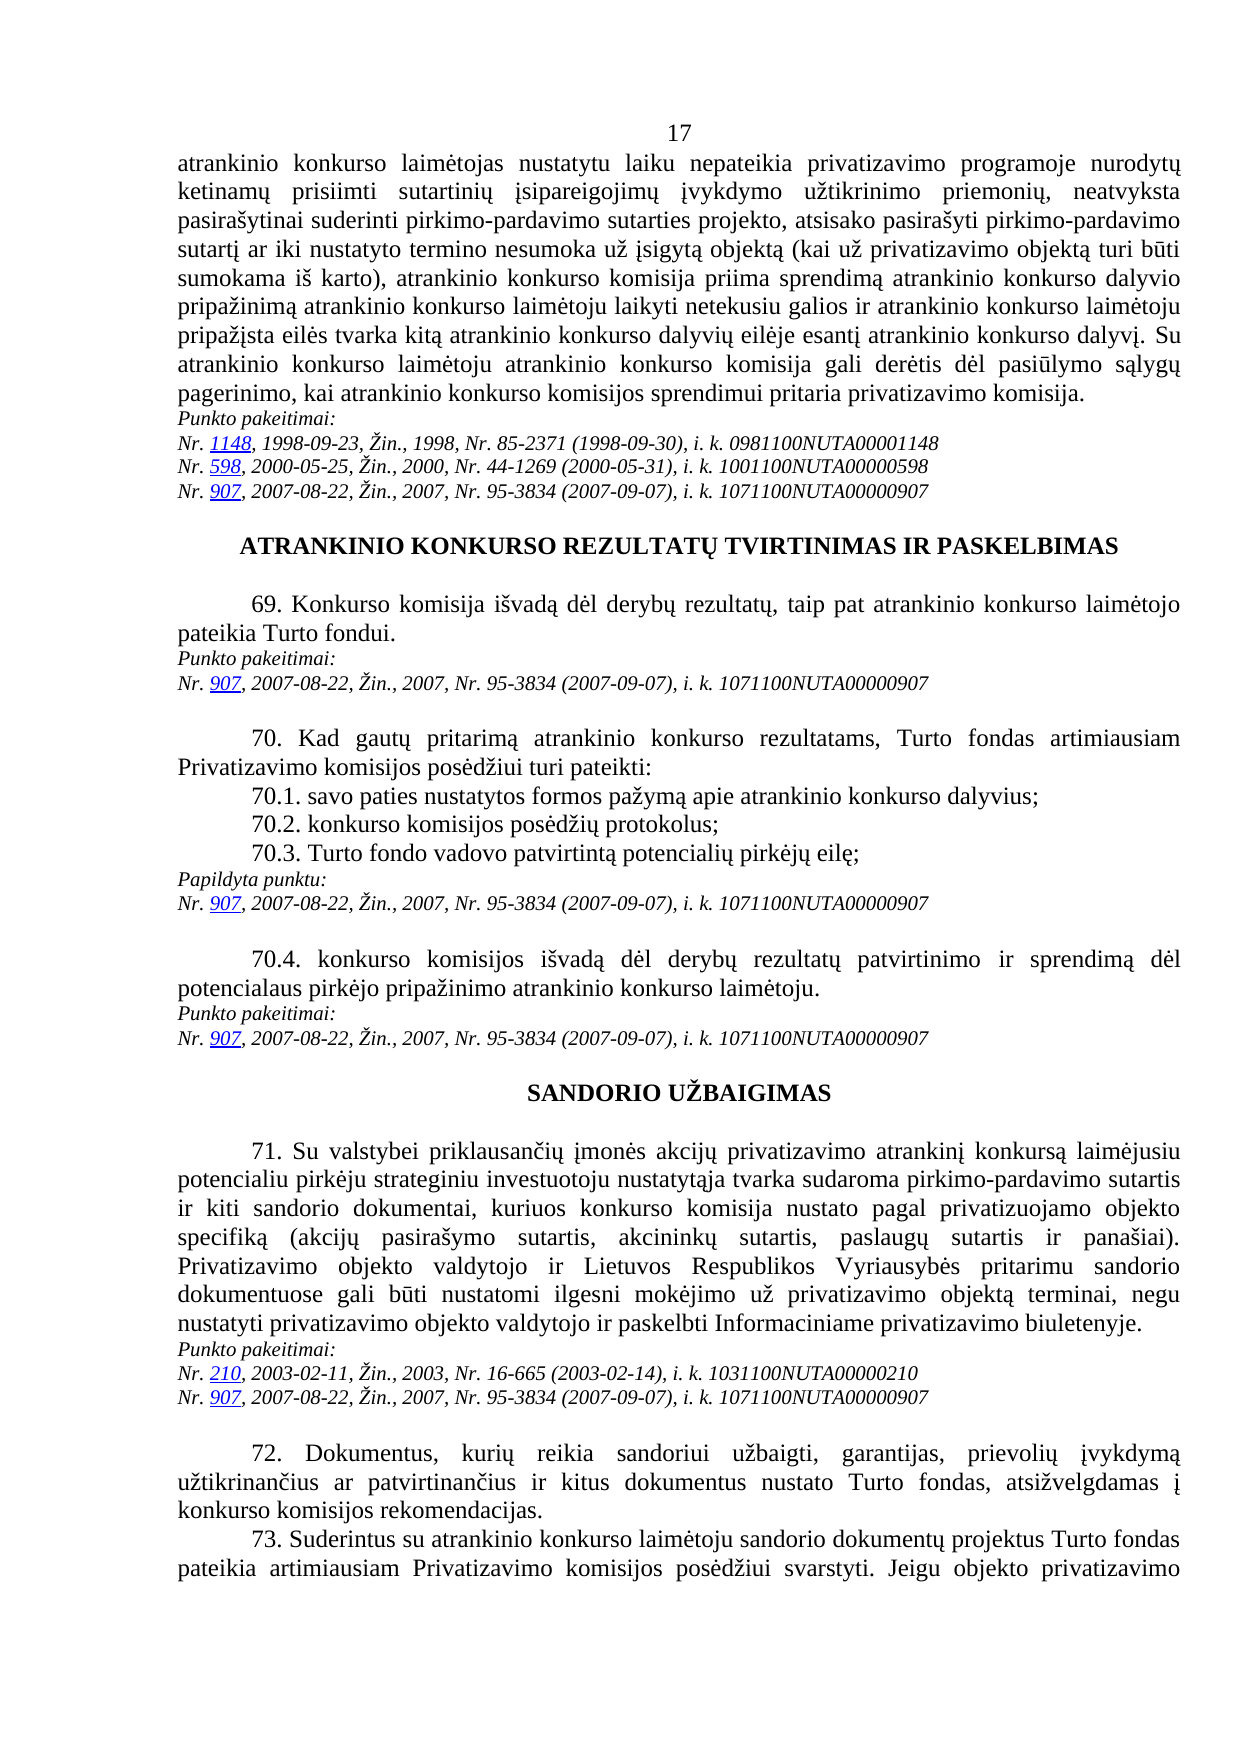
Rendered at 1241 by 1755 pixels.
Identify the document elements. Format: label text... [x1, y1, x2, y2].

text 72. Dokumentus, kurių reikia sandoriui užbaigti, garantijas, prievolių įvykdymą užtikrinančius ar patvirtinančius ir kitus dokumentus nustato Turto fondas, atsižvelgdamas į konkurso komisijos rekomendacijas. [177, 1438, 1181, 1524]
text 70. Kad gautų pritarimą atrankinio konkurso rezultatams, Turto fondas artimiausiam Privatizavimo komisijos posėdžiui turi pateikti: [177, 723, 1181, 781]
text 70.1. savo paties nustatytos formos pažymą apie atrankinio konkurso dalyvius; [177, 781, 1181, 809]
text 70.2. konkurso komisijos posėdžių protokolus; [177, 809, 1181, 838]
text 70.4. konkurso komisijos išvadą dėl derybų rezultatų patvirtinimo ir sprendimą dėl potencialaus pirkėjo pripažinimo atrankinio konkurso laimėtoju. [177, 944, 1181, 1001]
text 73. Suderintus su atrankinio konkurso laimėtoju sandorio dokumentų projektus Turto fondas pateikia artimiausiam Privatizavimo komisijos posėdžiui svarstyti. Jeigu objekto privatizavimo [177, 1524, 1181, 1582]
text Punkto pakeitimai: [177, 646, 1181, 670]
text ATRANKINIO KONKURSO REZULTATŲ TVIRTINIMAS IR PASKELBIMAS [177, 531, 1181, 560]
text Punkto pakeitimai: [177, 1337, 1181, 1361]
text Nr. 907, 2007-08-22, Žin., 2007, Nr. 95-3834 (2007-09-07), i. k. 1071100NUTA00000907 [177, 478, 1181, 503]
text Papildyta punktu: [177, 867, 1181, 891]
text Nr. 907, 2007-08-22, Žin., 2007, Nr. 95-3834 (2007-09-07), i. k. 1071100NUTA00000907 [177, 670, 1181, 694]
text Nr. 1148, 1998-09-23, Žin., 1998, Nr. 85-2371 (1998-09-30), i. k. 0981100NUTA00001148 [177, 430, 1181, 454]
text 69. Konkurso komisija išvadą dėl derybų rezultatų, taip pat atrankinio konkurso laimėtojo pateikia Turto fondui. [177, 589, 1181, 646]
text Nr. 598, 2000-05-25, Žin., 2000, Nr. 44-1269 (2000-05-31), i. k. 1001100NUTA00000598 [177, 454, 1181, 478]
text SANDORIO UŽBAIGIMAS [177, 1078, 1181, 1107]
text Nr. 210, 2003-02-11, Žin., 2003, Nr. 16-665 (2003-02-14), i. k. 1031100NUTA00000210 [177, 1361, 1181, 1385]
text Nr. 907, 2007-08-22, Žin., 2007, Nr. 95-3834 (2007-09-07), i. k. 1071100NUTA00000907 [177, 1025, 1181, 1049]
text atrankinio konkurso laimėtojas nustatytu laiku nepateikia privatizavimo programoje nurodytų ketinamų prisiimti sutartinių įsipareigojimų įvykdymo užtikrinimo priemonių, neatvyksta pasirašytinai suderinti pirkimo-pardavimo sutarties projekto, atsisako pasirašyti pirkimo-pardavimo sutartį ar iki nustatyto termino nesumoka už įsigytą objektą (kai už privatizavimo objektą turi būti sumokama iš karto), atrankinio konkurso komisija priima sprendimą atrankinio konkurso dalyvio pripažinimą atrankinio konkurso laimėtoju laikyti netekusiu galios ir atrankinio konkurso laimėtoju pripažįsta eilės tvarka kitą atrankinio konkurso dalyvių eilėje esantį atrankinio konkurso dalyvį. Su atrankinio konkurso laimėtoju atrankinio konkurso komisija gali derėtis dėl pasiūlymo sąlygų pagerinimo, kai atrankinio konkurso komisijos sprendimui pritaria privatizavimo komisija. [177, 148, 1181, 406]
text 70.3. Turto fondo vadovo patvirtintą potencialių pirkėjų eilę; [177, 838, 1181, 867]
text Nr. 907, 2007-08-22, Žin., 2007, Nr. 95-3834 (2007-09-07), i. k. 1071100NUTA00000907 [177, 891, 1181, 915]
text Punkto pakeitimai: [177, 1001, 1181, 1025]
text Punkto pakeitimai: [177, 406, 1181, 430]
text 71. Su valstybei priklausančių įmonės akcijų privatizavimo atrankinį konkursą laimėjusiu potencialiu pirkėju strateginiu investuotoju nustatytąja tvarka sudaroma pirkimo-pardavimo sutartis ir kiti sandorio dokumentai, kuriuos konkurso komisija nustato pagal privatizuojamo objekto specifiką (akcijų pasirašymo sutartis, akcininkų sutartis, paslaugų sutartis ir panašiai). Privatizavimo objekto valdytojo ir Lietuvos Respublikos Vyriausybės pritarimu sandorio dokumentuose gali būti nustatomi ilgesni mokėjimo už privatizavimo objektą terminai, negu nustatyti privatizavimo objekto valdytojo ir paskelbti Informaciniame privatizavimo biuletenyje. [177, 1136, 1181, 1337]
text Nr. 907, 2007-08-22, Žin., 2007, Nr. 95-3834 (2007-09-07), i. k. 1071100NUTA00000907 [177, 1385, 1181, 1409]
